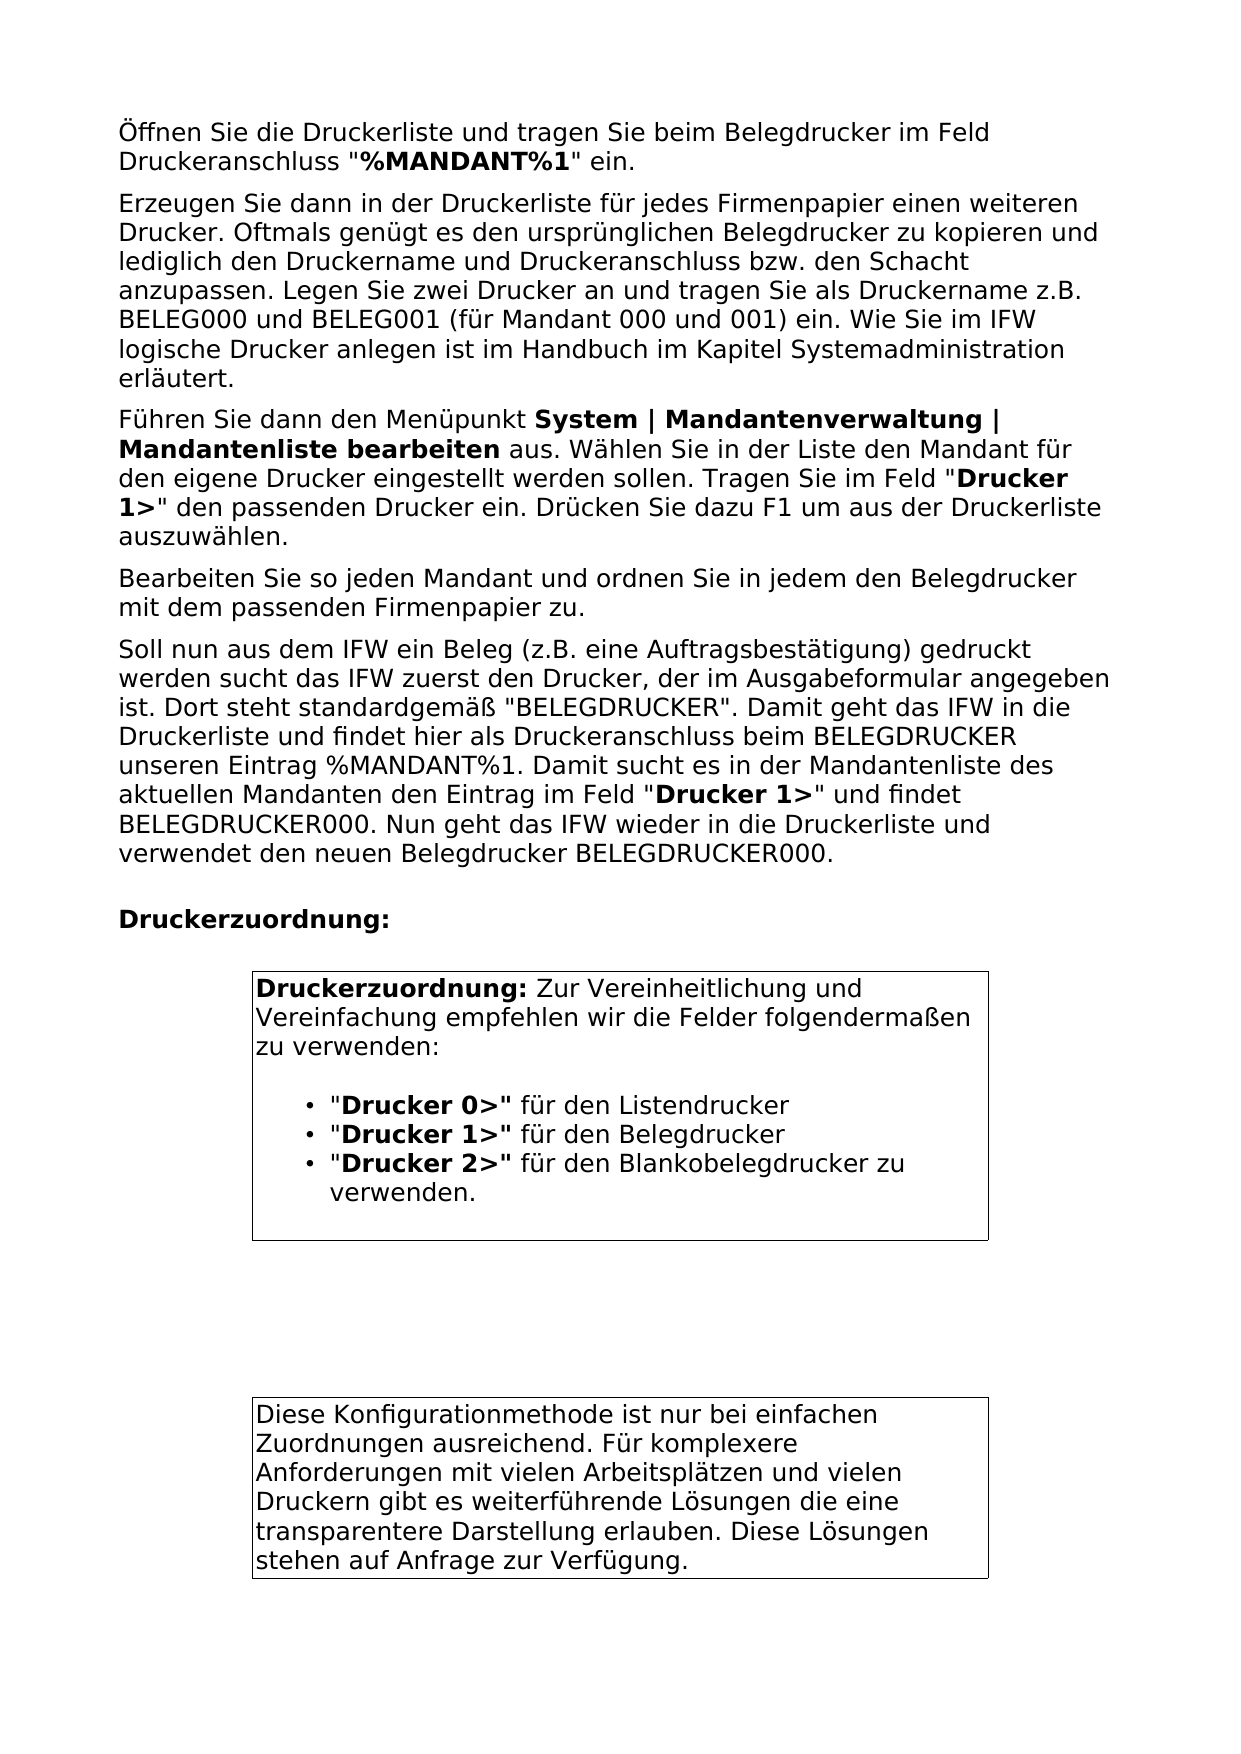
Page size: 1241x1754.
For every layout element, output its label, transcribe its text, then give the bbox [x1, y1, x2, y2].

text Erzeugen Sie dann in der Druckerliste für jedes Firmenpapier einen weiteren Drucker. Oftmals genügt es den ursprünglichen Belegdrucker zu kopieren und lediglich den Druckername und Druckeranschluss bzw. den Schacht anzupassen. Legen Sie zwei Drucker an und tragen Sie als Druckername z.B. BELEG000 und BELEG001 (für Mandant 000 und 001) ein. Wie Sie im IFW logische Drucker anlegen ist im Handbuch im Kapitel Systemadministration erläutert. [118, 189, 1122, 393]
subtitle Druckerzuordnung: [118, 906, 1122, 935]
table_header Diese Konfigurationmethode ist nur bei einfachen Zuordnungen ausreichend. Für komplexere Anforderungen mit vielen Arbeitsplätzen und vielen Druckern gibt es weiterführende Lösungen die eine transparentere Darstellung erlauben. Diese Lösungen stehen auf Anfrage zur Verfügung. [253, 1398, 988, 1578]
text Bearbeiten Sie so jeden Mandant und ordnen Sie in jedem den Belegdrucker mit dem passenden Firmenpapier zu. [118, 564, 1122, 622]
text Führen Sie dann den Menüpunkt System | Mandantenverwaltung | Mandantenliste bearbeiten aus. Wählen Sie in der Liste den Mandant für den eigene Drucker eingestellt werden sollen. Tragen Sie im Feld "Drucker 1>" den passenden Drucker ein. Drücken Sie dazu F1 um aus der Druckerliste auszuwählen. [118, 406, 1122, 551]
table_header Druckerzuordnung: Zur Vereinheitlichung und Vereinfachung empfehlen wir die Felder folgendermaßen zu verwenden: "Drucker 0>" für den Listendrucker "Drucker 1>" für den Belegdrucker "Drucker 2>" für den Blankobelegdrucker zu verwenden. [253, 972, 988, 1240]
text Öffnen Sie die Druckerliste und tragen Sie beim Belegdrucker im Feld Druckeranschluss "%MANDANT%1" ein. [118, 118, 1122, 176]
text Soll nun aus dem IFW ein Beleg (z.B. eine Auftragsbestätigung) gedruckt werden sucht das IFW zuerst den Drucker, der im Ausgabeformular angegeben ist. Dort steht standardgemäß "BELEGDRUCKER". Damit geht das IFW in die Druckerliste und findet hier als Druckeranschluss beim BELEGDRUCKER unseren Eintrag %MANDANT%1. Damit sucht es in der Mandantenliste des aktuellen Mandanten den Eintrag im Feld "Drucker 1>" und findet BELEGDRUCKER000. Nun geht das IFW wieder in die Druckerliste und verwendet den neuen Belegdrucker BELEGDRUCKER000. [118, 635, 1122, 868]
